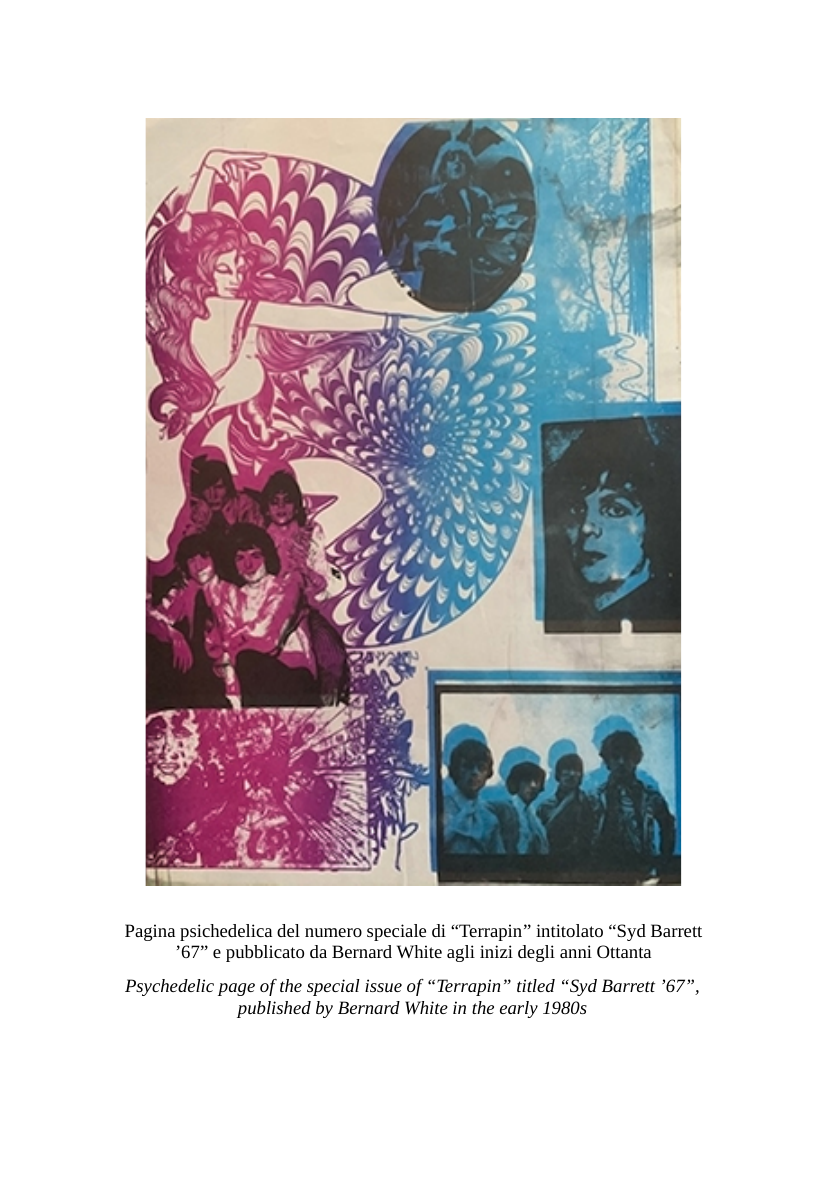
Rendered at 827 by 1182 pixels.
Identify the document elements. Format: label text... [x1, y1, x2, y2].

text Psychedelic page of the special issue of “Terrapin” titled “Syd Barrett ’67”, published by Bernard White in the early 1980s [118, 975, 709, 1018]
picture [145, 118, 682, 886]
text Pagina psichedelica del numero speciale di “Terrapin” intitolato “Syd Barrett ’67” e pubblicato da Bernard White agli inizi degli anni Ottanta [118, 920, 709, 963]
